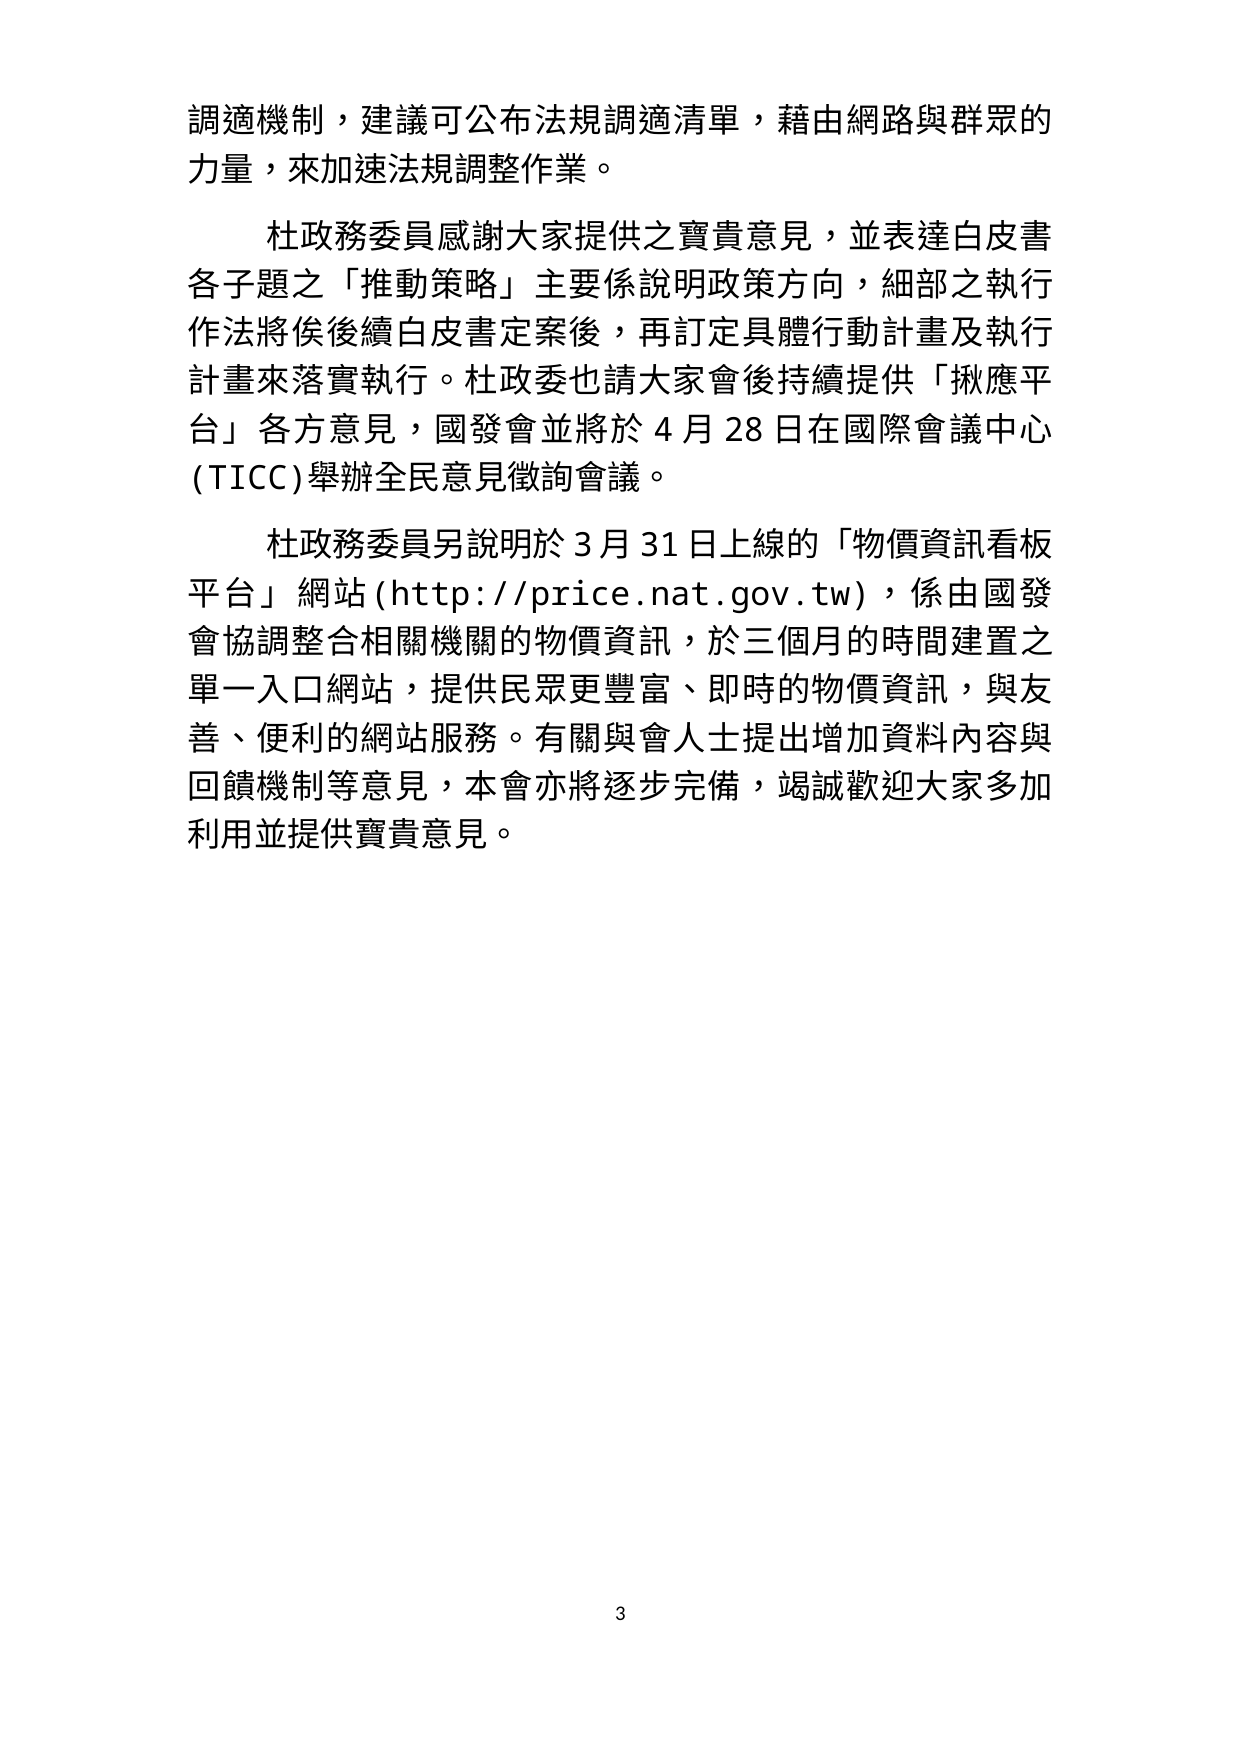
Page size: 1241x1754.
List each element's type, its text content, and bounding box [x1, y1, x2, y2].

text 調適機制，建議可公布法規調適清單，藉由網路與群眾的力量，來加速法規調整作業。 [187, 94, 1053, 191]
text 杜政務委員感謝大家提供之寶貴意見，並表達白皮書各子題之「推動策略」主要係說明政策方向，細部之執行作法將俟後續白皮書定案後，再訂定具體行動計畫及執行計畫來落實執行。杜政委也請大家會後持續提供「揪應平台」各方意見，國發會並將於4月28日在國際會議中心(TICC)舉辦全民意見徵詢會議。 [187, 209, 1053, 499]
text 杜政務委員另說明於3月31日上線的「物價資訊看板平台」網站(http://price.nat.gov.tw)，係由國發會協調整合相關機關的物價資訊，於三個月的時間建置之單一入口網站，提供民眾更豐富、即時的物價資訊，與友善、便利的網站服務。有關與會人士提出增加資料內容與回饋機制等意見，本會亦將逐步完備，竭誠歡迎大家多加利用並提供寶貴意見。 [187, 518, 1053, 856]
